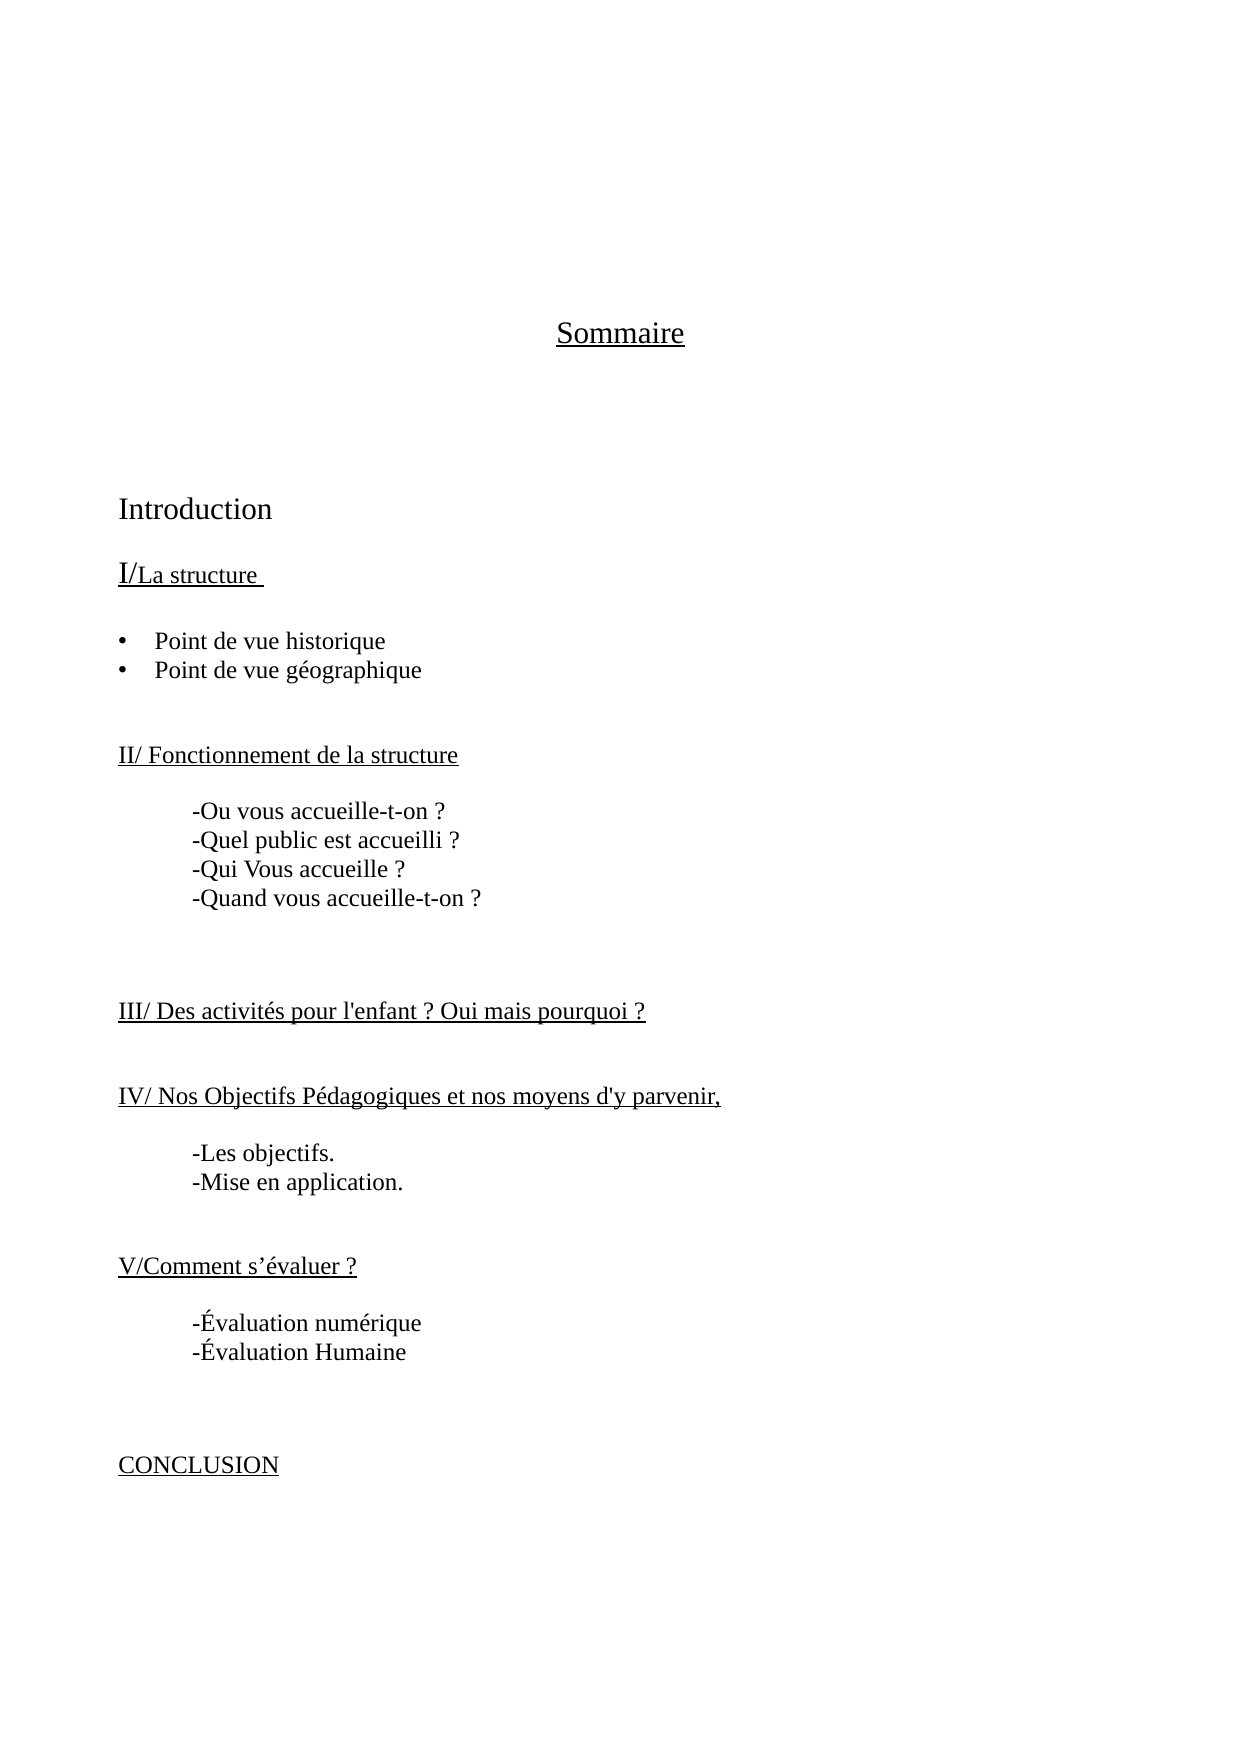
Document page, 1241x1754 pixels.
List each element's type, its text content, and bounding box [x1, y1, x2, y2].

text -Les objectifs. [118, 1138, 1122, 1167]
text CONCLUSION [118, 1450, 1122, 1478]
text -Évaluation numérique [118, 1308, 1122, 1337]
text V/Comment s’évaluer ? [118, 1251, 1122, 1280]
text -Quand vous accueille-t-on ? [118, 883, 1122, 911]
text -Qui Vous accueille ? [118, 854, 1122, 883]
text IV/ Nos Objectifs Pédagogiques et nos moyens d'y parvenir, [118, 1081, 1122, 1110]
text -Mise en application. [118, 1167, 1122, 1195]
list Point de vue historique [81, 626, 1122, 655]
text I/La structure [118, 554, 1122, 590]
list Point de vue géographique [81, 655, 1122, 684]
text Sommaire [118, 314, 1122, 350]
text -Ou vous accueille-t-on ? [118, 796, 1122, 825]
text III/ Des activités pour l'enfant ? Oui mais pourquoi ? [118, 996, 1122, 1025]
text -Évaluation Humaine [118, 1337, 1122, 1366]
text II/ Fonctionnement de la structure [118, 740, 1122, 768]
text Introduction [118, 490, 1122, 526]
text -Quel public est accueilli ? [118, 825, 1122, 854]
